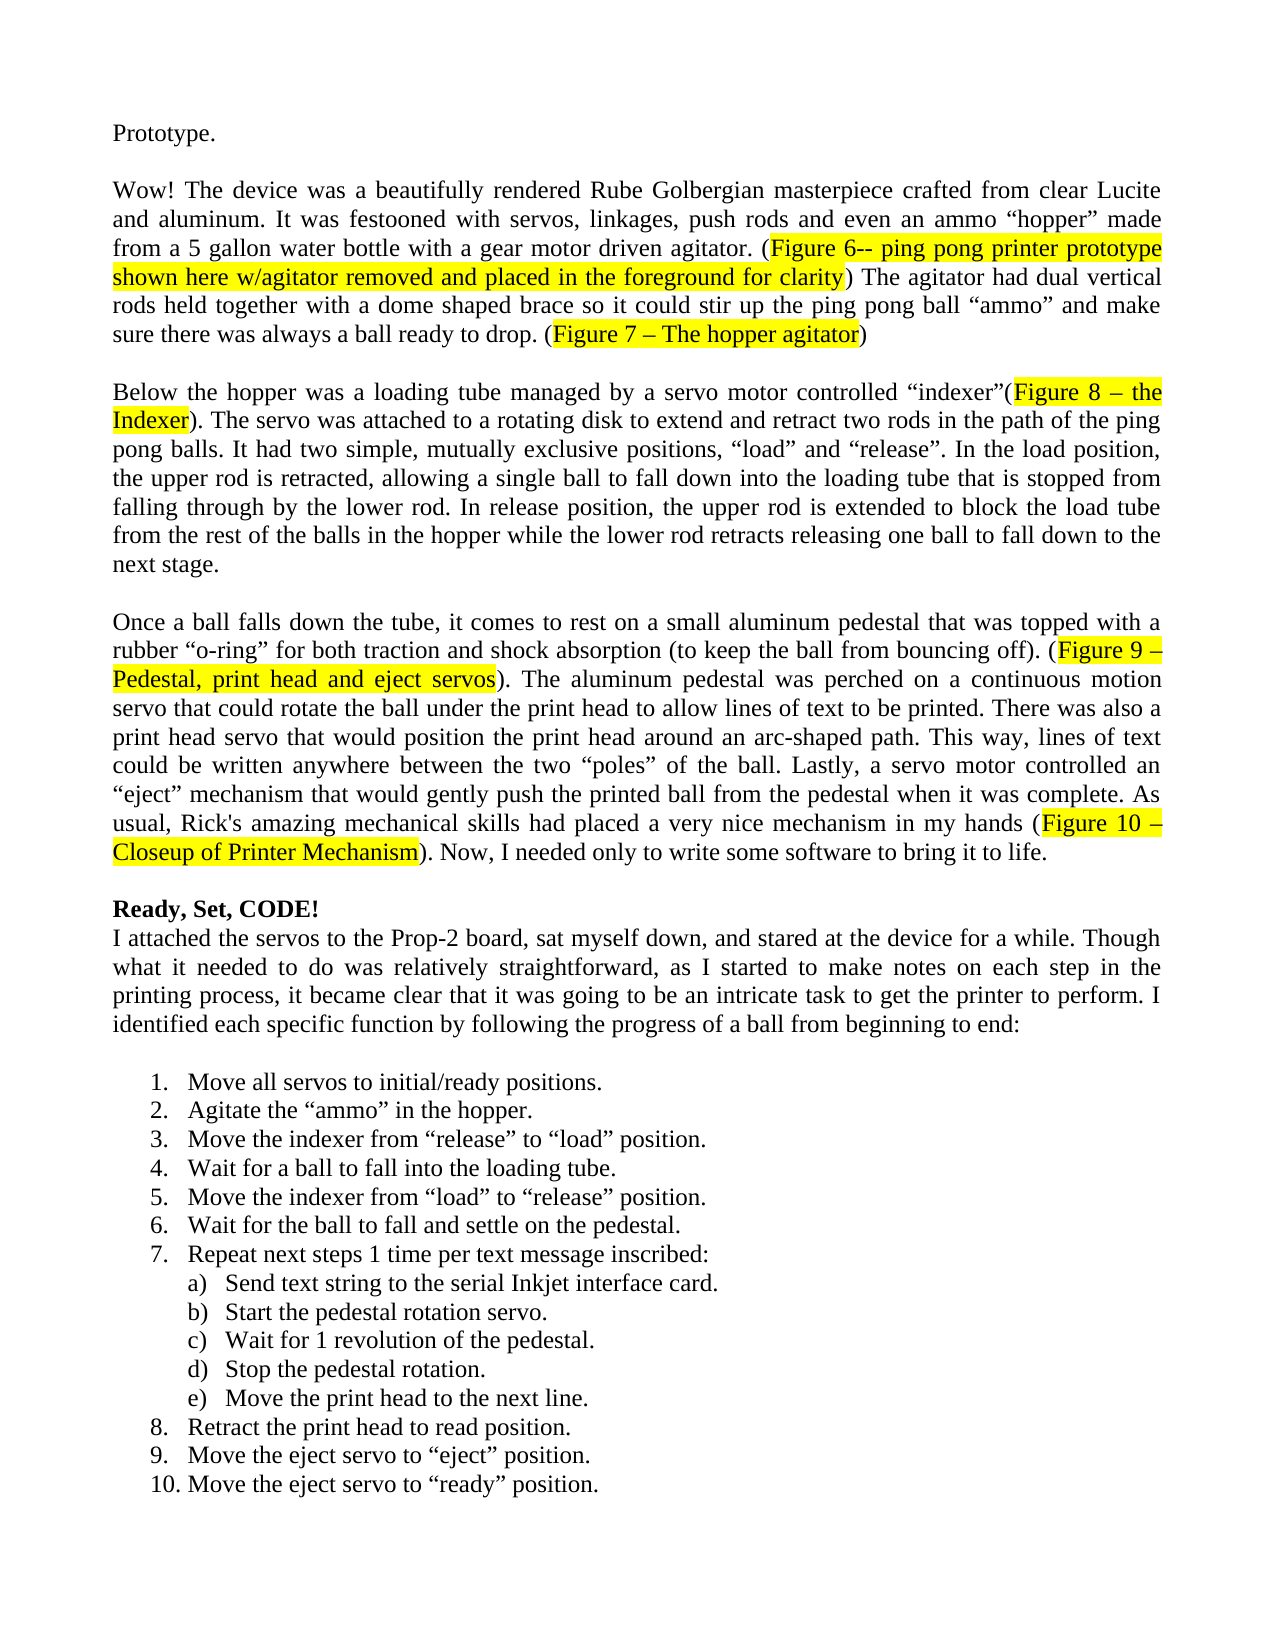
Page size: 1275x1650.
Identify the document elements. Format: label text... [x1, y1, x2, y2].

list Move the print head to the next line. [187, 1383, 1162, 1412]
list Move the indexer from “load” to “release” position. [150, 1182, 1162, 1211]
list Stop the pedestal rotation. [187, 1354, 1162, 1383]
text Prototype. [112, 118, 1162, 147]
text Wow! The device was a beautifully rendered Rube Golbergian masterpiece crafted from clear Lucite and aluminum. It was festooned with servos, linkages, push rods and even an ammo “hopper” made from a 5 gallon water bottle with a gear motor driven agitator. (Figure 6-- ping pong printer prototype shown here w/agitator removed and placed in the foreground for clarity) The agitator had dual vertical rods held together with a dome shaped brace so it could stir up the ping pong ball “ammo” and make sure there was always a ball ready to drop. (Figure 7 – The hopper agitator) [112, 176, 1162, 348]
list Start the pedestal rotation servo. [187, 1297, 1162, 1326]
list Move the eject servo to “ready” position. [150, 1469, 1162, 1498]
list Wait for the ball to fall and settle on the pedestal. [150, 1211, 1162, 1239]
list Send text string to the serial Inkjet interface card. [187, 1268, 1162, 1297]
list Wait for a ball to fall into the loading tube. [150, 1153, 1162, 1182]
text Ready, Set, CODE! [112, 894, 1162, 923]
list Move the eject servo to “eject” position. [150, 1441, 1162, 1469]
text Below the hopper was a loading tube managed by a servo motor controlled “indexer”(Figure 8 – the Indexer). The servo was attached to a rotating disk to extend and retract two rods in the path of the ping pong balls. It had two simple, mutually exclusive positions, “load” and “release”. In the load position, the upper rod is retracted, allowing a single ball to fall down into the loading tube that is stopped from falling through by the lower rod. In release position, the upper rod is extended to block the load tube from the rest of the balls in the hopper while the lower rod retracts releasing one ball to fall down to the next stage. [112, 377, 1162, 578]
list Retract the print head to read position. [150, 1412, 1162, 1441]
list Wait for 1 revolution of the pedestal. [187, 1326, 1162, 1354]
list Repeat next steps 1 time per text message inscribed: [150, 1239, 1162, 1268]
text Once a ball falls down the tube, it comes to rest on a small aluminum pedestal that was topped with a rubber “o-ring” for both traction and shock absorption (to keep the ball from bouncing off). (Figure 9 – Pedestal, print head and eject servos). The aluminum pedestal was perched on a continuous motion servo that could rotate the ball under the print head to allow lines of text to be printed. There was also a print head servo that would position the print head around an arc-shaped path. This way, lines of text could be written anywhere between the two “poles” of the ball. Lastly, a servo motor controlled an “eject” mechanism that would gently push the printed ball from the pedestal when it was complete. As usual, Rick's amazing mechanical skills had placed a very nice mechanism in my hands (Figure 10 – Closeup of Printer Mechanism). Now, I needed only to write some software to bring it to life. [112, 607, 1162, 866]
list Agitate the “ammo” in the hopper. [150, 1096, 1162, 1124]
list Move the indexer from “release” to “load” position. [150, 1124, 1162, 1153]
text I attached the servos to the Prop-2 board, sat myself down, and stared at the device for a while. Though what it needed to do was relatively straightforward, as I started to make notes on each step in the printing process, it became clear that it was going to be an intricate task to get the printer to perform. I identified each specific function by following the progress of a ball from beginning to end: [112, 923, 1162, 1038]
list Move all servos to initial/ready positions. [150, 1067, 1162, 1096]
